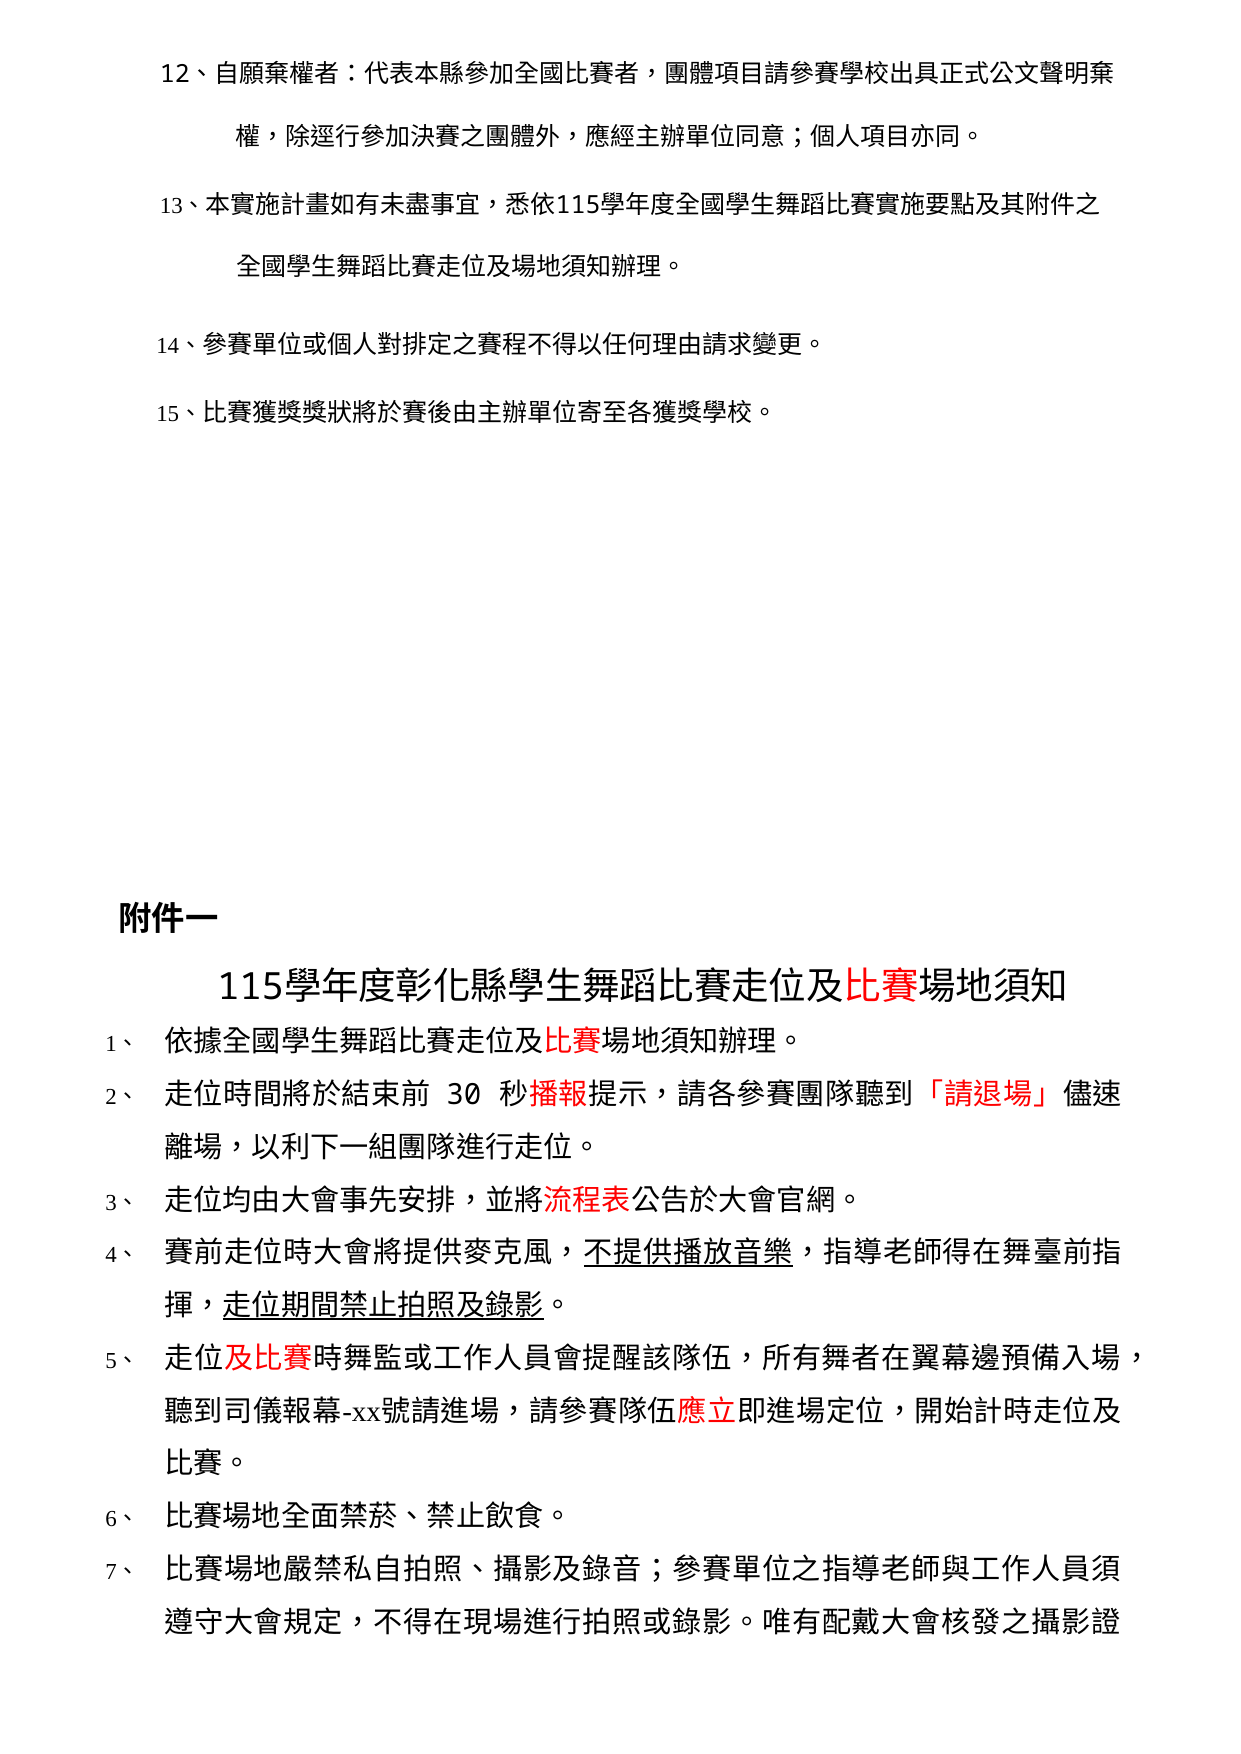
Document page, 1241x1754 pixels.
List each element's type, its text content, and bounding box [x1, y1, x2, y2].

list 走位時間將於結束前 30 秒播報提示，請各參賽團隊聽到「請退場」儘速離場，以利下一組團隊進行走位。 [105, 1070, 1122, 1166]
list 比賽場地全面禁菸、禁止飲食。 [105, 1493, 1122, 1535]
text 附件一 [118, 874, 1122, 936]
text 115學年度彰化縣學生舞蹈比賽走位及比賽場地須知 [162, 941, 1122, 1004]
list 參賽單位或個人對排定之賽程不得以任何理由請求變更。 [156, 301, 1122, 363]
list 自願棄權者：代表本縣參加全國比賽者，團體項目請參賽學校出具正式公文聲明棄權，除逕行參加決賽之團體外，應經主辦單位同意；個人項目亦同。 [159, 30, 1122, 155]
list 依據全國學生舞蹈比賽走位及比賽場地須知辦理。 [105, 1017, 1122, 1060]
list 比賽獲獎獎狀將於賽後由主辦單位寄至各獲獎學校。 [156, 368, 1122, 431]
list 走位均由大會事先安排，並將流程表公告於大會官網。 [105, 1176, 1122, 1218]
list 走位及比賽時舞監或工作人員會提醒該隊伍，所有舞者在翼幕邊預備入場，聽到司儀報幕-xx號請進場，請參賽隊伍應立即進場定位，開始計時走位及比賽。 [105, 1334, 1122, 1482]
list 賽前走位時大會將提供麥克風，不提供播放音樂，指導老師得在舞臺前指揮，走位期間禁止拍照及錄影。 [105, 1229, 1122, 1324]
list 本實施計畫如有未盡事宜，悉依115學年度全國學生舞蹈比賽實施要點及其附件之全國學生舞蹈比賽走位及場地須知辦理。 [159, 161, 1122, 286]
list 比賽場地嚴禁私自拍照、攝影及錄音；參賽單位之指導老師與工作人員須遵守大會規定，不得在現場進行拍照或錄影。唯有配戴大會核發之攝影證 [105, 1546, 1122, 1641]
